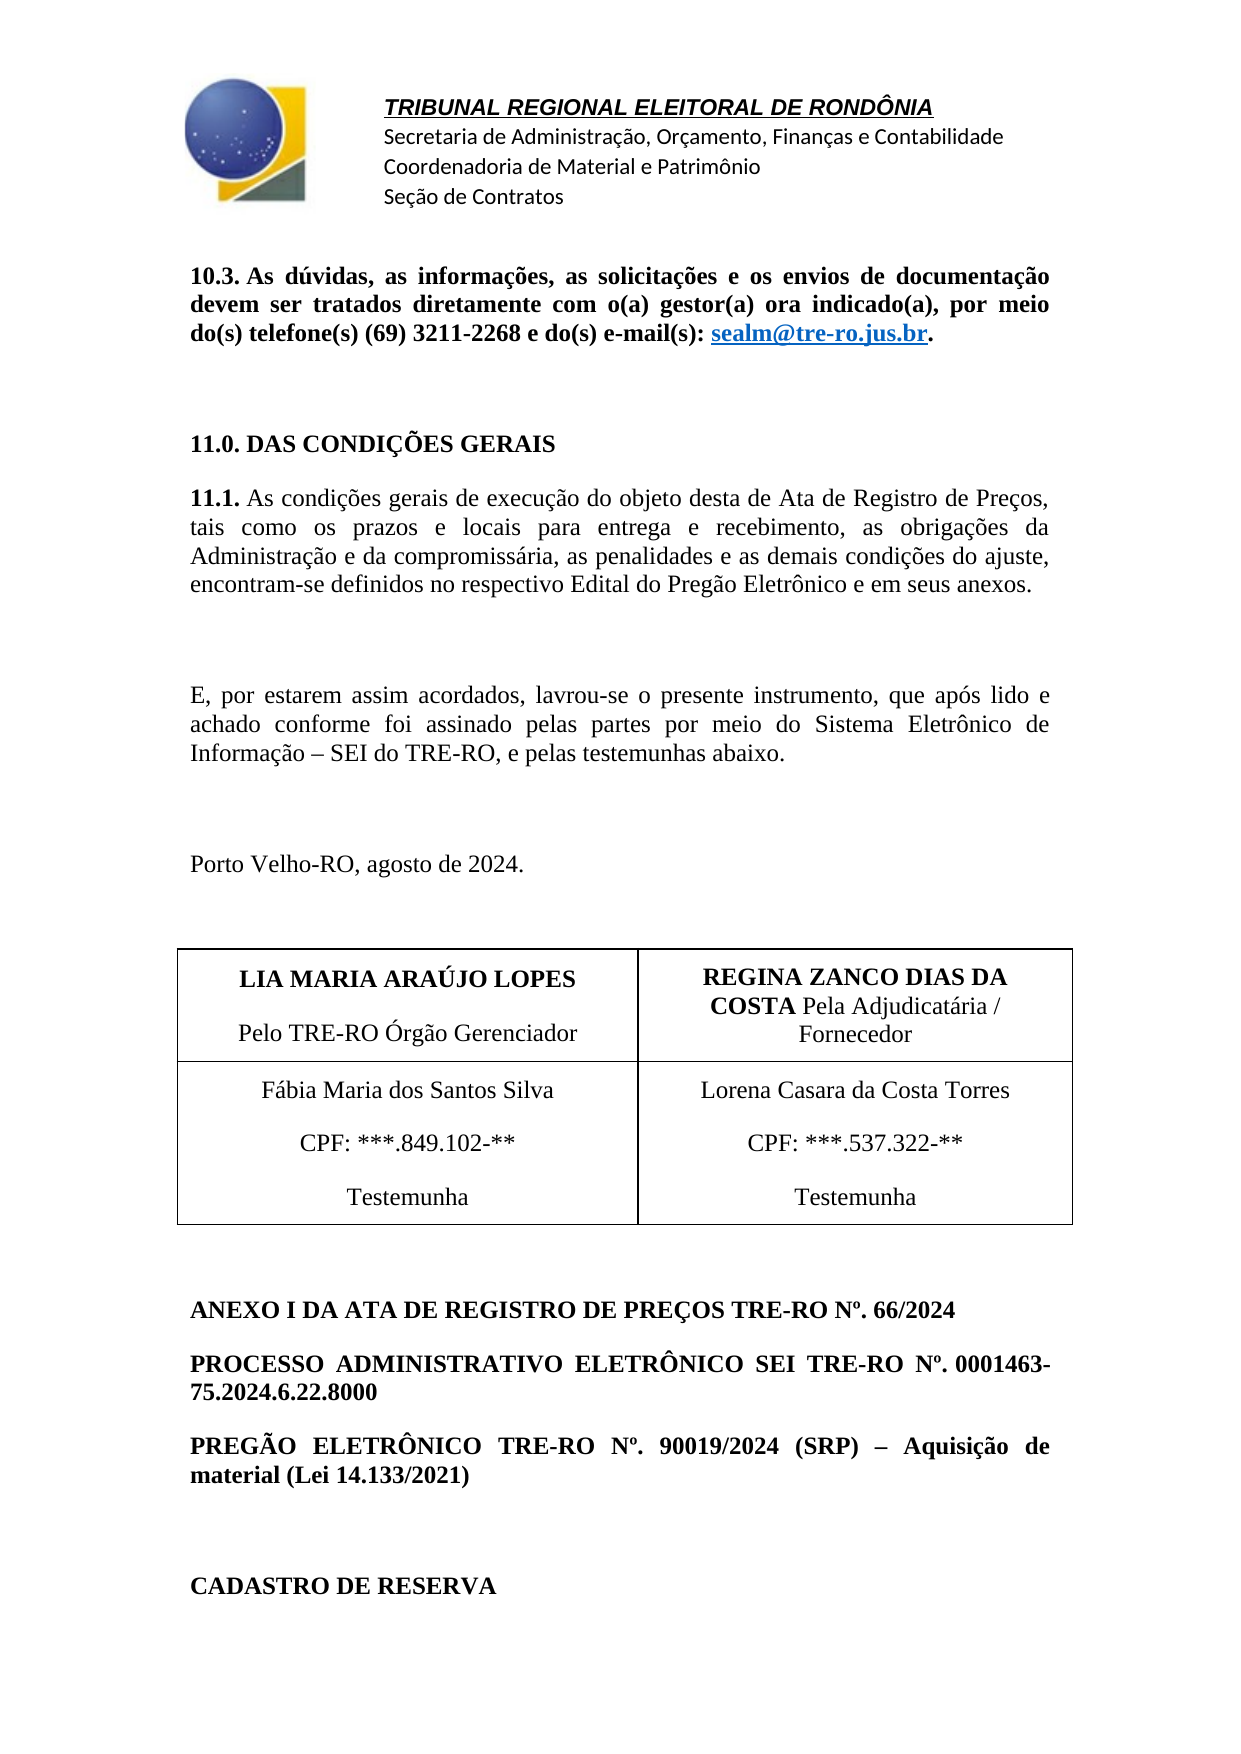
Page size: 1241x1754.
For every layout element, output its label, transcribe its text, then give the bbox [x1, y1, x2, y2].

text 10.3. As dúvidas, as informações, as solicitações e os envios de documentação devem ser tratados diretamente com o(a) gestor(a) ora indicado(a), por meio do(s) telefone(s) (69) 3211-2268 e do(s) e-mail(s): sealm@tre-ro.jus.br. [190, 261, 1051, 347]
text PREGÃO ELETRÔNICO TRE-RO Nº. 90019/2024 (SRP) – Aquisição de material (Lei 14.133/2021) [190, 1431, 1051, 1489]
table_header REGINA ZANCO DIAS DA COSTA Pela Adjudicatária / Fornecedor [639, 950, 1072, 1061]
table_header LIA MARIA ARAÚJO LOPES Pelo TRE-RO Órgão Gerenciador [178, 950, 637, 1061]
text Porto Velho-RO, agosto de 2024. [190, 849, 1051, 878]
table_cell Lorena Casara da Costa Torres CPF: ***.537.322-** Testemunha [639, 1062, 1072, 1223]
text CADASTRO DE RESERVA [190, 1571, 1051, 1600]
text 11.1. As condições gerais de execução do objeto desta de Ata de Registro de Preços, tais como os prazos e locais para entrega e recebimento, as obrigações da Administração e da compromissária, as penalidades e as demais condições do ajuste, encontram-se definidos no respectivo Edital do Pregão Eletrônico e em seus anexos. [190, 483, 1051, 598]
text ANEXO I DA ATA DE REGISTRO DE PREÇOS TRE-RO Nº. 66/2024 [190, 1295, 1051, 1324]
text PROCESSO ADMINISTRATIVO ELETRÔNICO SEI TRE-RO Nº. 0001463-75.2024.6.22.8000 [190, 1349, 1051, 1406]
text 11.0. DAS CONDIÇÕES GERAIS [190, 429, 1051, 458]
text E, por estarem assim acordados, lavrou-se o presente instrumento, que após lido e achado conforme foi assinado pelas partes por meio do Sistema Eletrônico de Informação – SEI do TRE-RO, e pelas testemunhas abaixo. [190, 681, 1051, 767]
table_cell Fábia Maria dos Santos Silva CPF: ***.849.102-** Testemunha [178, 1062, 637, 1223]
